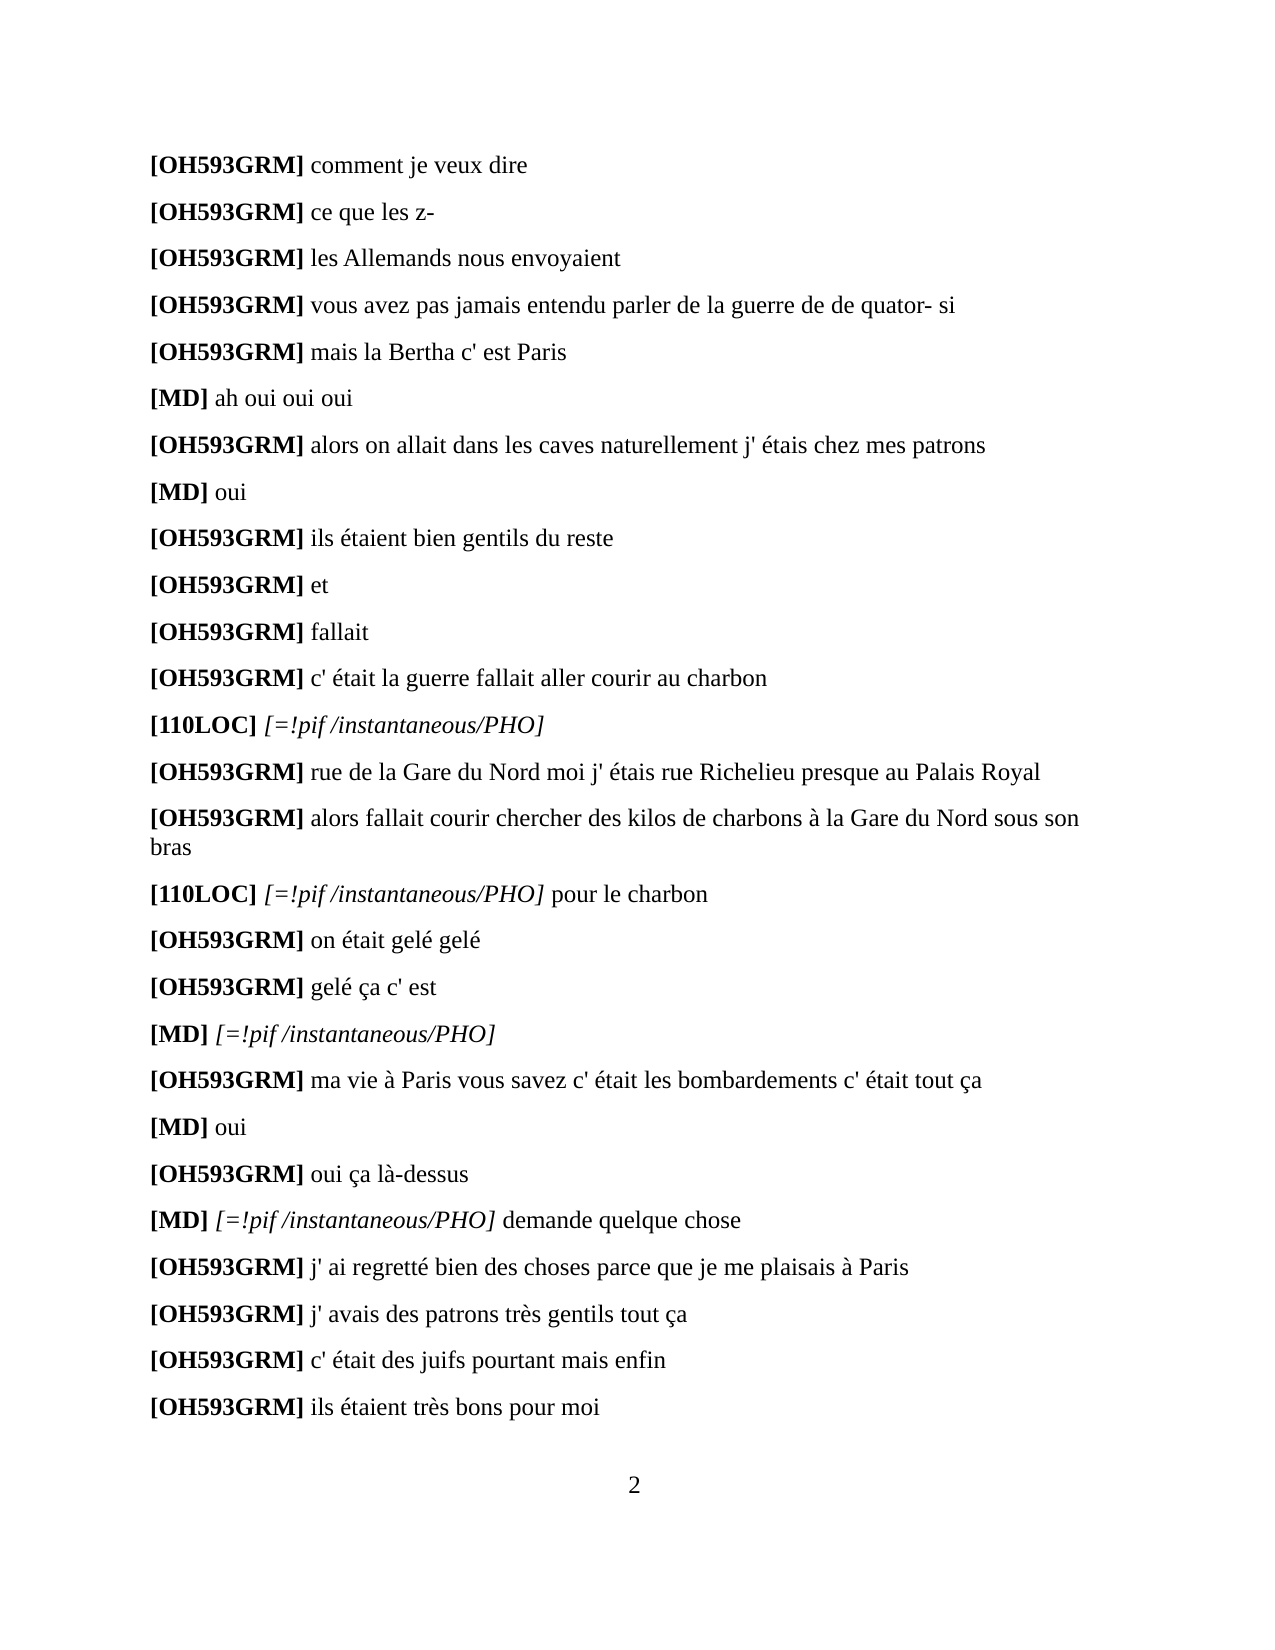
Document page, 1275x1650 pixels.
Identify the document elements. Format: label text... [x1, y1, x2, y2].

text [OH593GRM] j' avais des patrons très gentils tout ça [150, 1299, 1125, 1327]
text [OH593GRM] comment je veux dire [150, 150, 1125, 179]
text [OH593GRM] c' était des juifs pourtant mais enfin [150, 1345, 1125, 1374]
text [OH593GRM] vous avez pas jamais entendu parler de la guerre de de quator- si [150, 290, 1125, 319]
text [OH593GRM] et [150, 570, 1125, 599]
text [OH593GRM] on était gelé gelé [150, 925, 1125, 954]
text [OH593GRM] alors fallait courir chercher des kilos de charbons à la Gare du Nord sous son bras [150, 803, 1125, 861]
text [OH593GRM] c' était la guerre fallait aller courir au charbon [150, 663, 1125, 692]
text [MD] oui [150, 1112, 1125, 1141]
text [110LOC] [=!pif /instantaneous/PHO] pour le charbon [150, 879, 1125, 907]
text [OH593GRM] rue de la Gare du Nord moi j' étais rue Richelieu presque au Palais Royal [150, 757, 1125, 785]
text [OH593GRM] oui ça là-dessus [150, 1159, 1125, 1187]
text [OH593GRM] alors on allait dans les caves naturellement j' étais chez mes patrons [150, 430, 1125, 459]
text [OH593GRM] gelé ça c' est [150, 972, 1125, 1001]
text [OH593GRM] ils étaient très bons pour moi [150, 1392, 1125, 1421]
text [OH593GRM] mais la Bertha c' est Paris [150, 337, 1125, 365]
text [OH593GRM] j' ai regretté bien des choses parce que je me plaisais à Paris [150, 1252, 1125, 1281]
text [110LOC] [=!pif /instantaneous/PHO] [150, 710, 1125, 739]
text [OH593GRM] les Allemands nous envoyaient [150, 243, 1125, 272]
text [MD] [=!pif /instantaneous/PHO] [150, 1019, 1125, 1047]
text [OH593GRM] fallait [150, 617, 1125, 645]
text [MD] oui [150, 477, 1125, 505]
text [OH593GRM] ce que les z- [150, 197, 1125, 225]
text [MD] [=!pif /instantaneous/PHO] demande quelque chose [150, 1205, 1125, 1234]
text [MD] ah oui oui oui [150, 383, 1125, 412]
text [OH593GRM] ma vie à Paris vous savez c' était les bombardements c' était tout ça [150, 1065, 1125, 1094]
text [OH593GRM] ils étaient bien gentils du reste [150, 523, 1125, 552]
